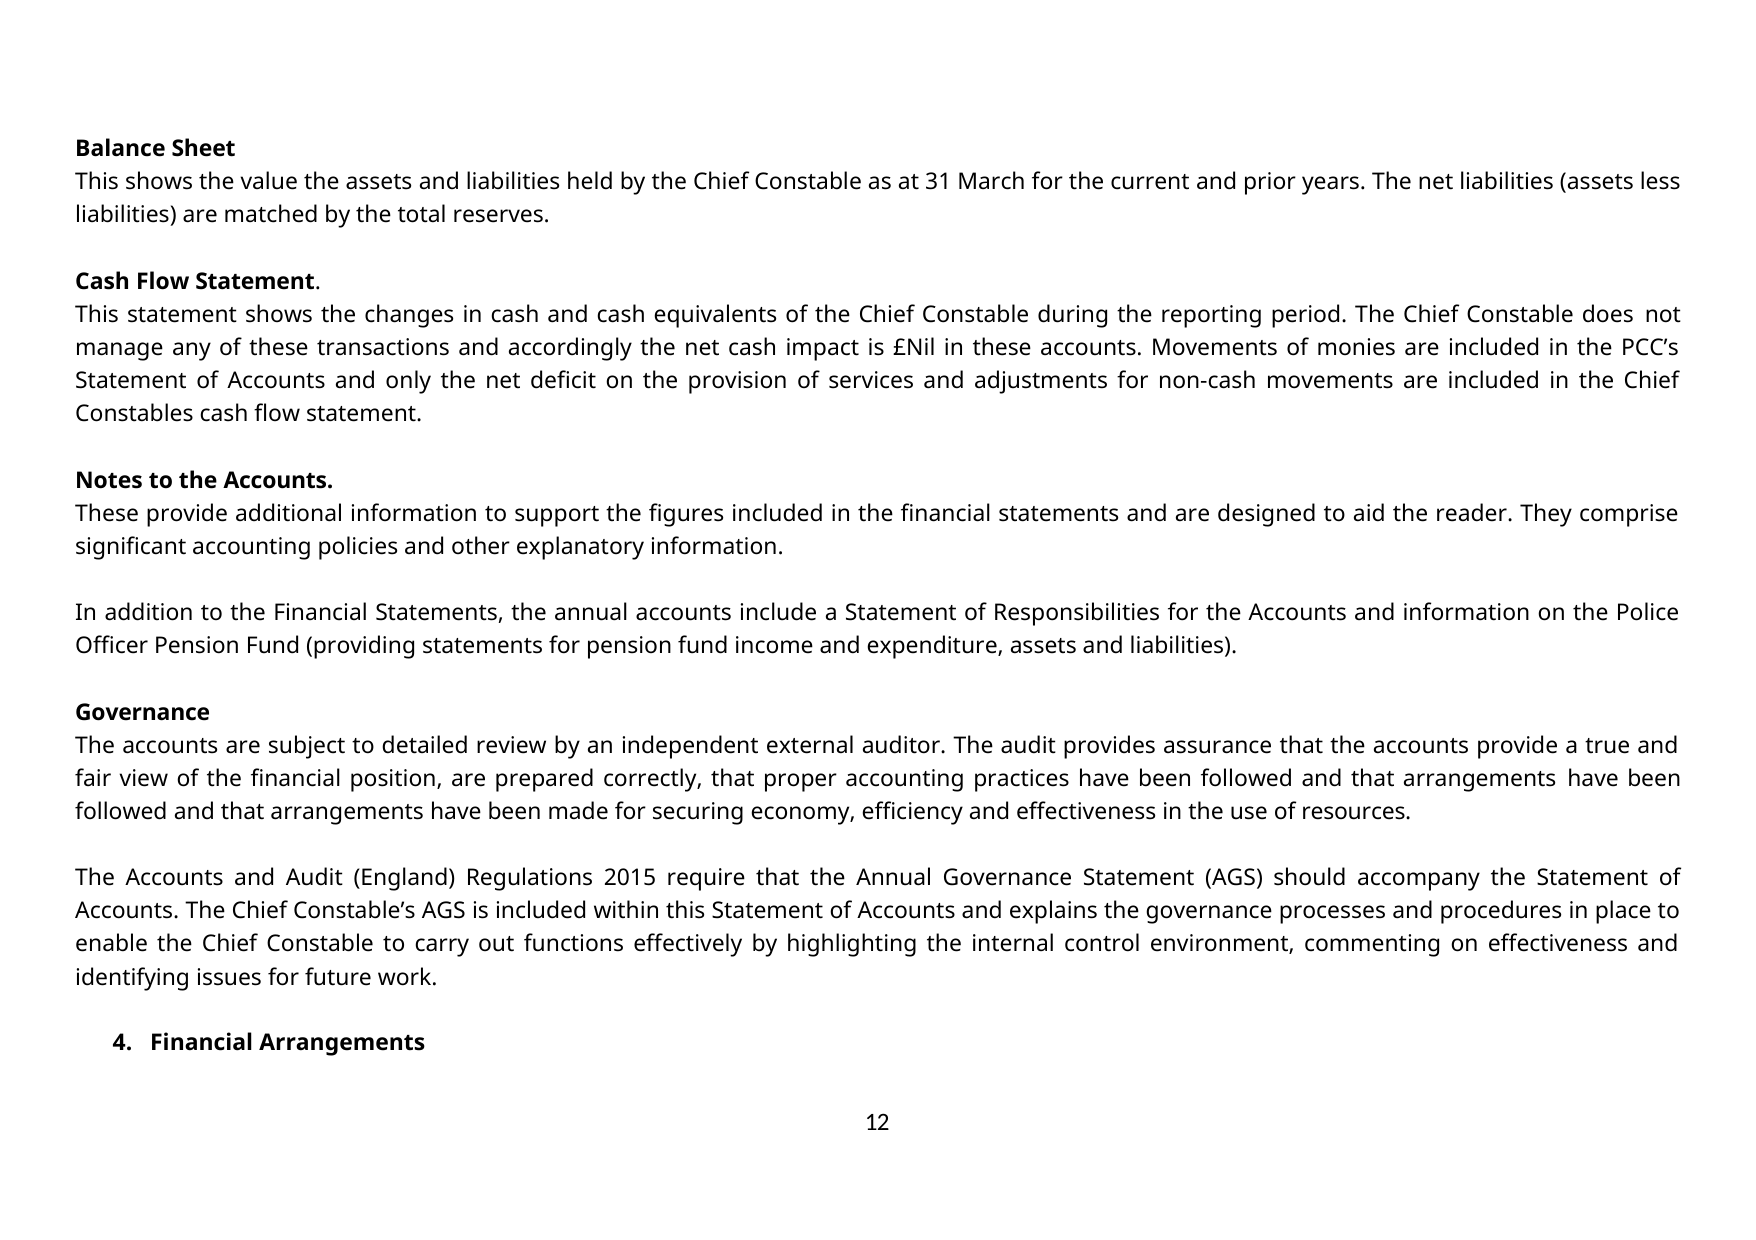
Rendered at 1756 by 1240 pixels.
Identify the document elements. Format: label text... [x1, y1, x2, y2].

subtitle Cash Flow Statement. [75, 265, 1693, 296]
text The accounts are subject to detailed review by an independent external auditor. The audit provides assurance that the accounts provide a true and fair view of the financial position, are prepared correctly, that proper accounting practices have been followed and that arrangements have been followed and that arrangements have been made for securing economy, efficiency and effectiveness in the use of resources. [75, 729, 1681, 826]
text This statement shows the changes in cash and cash equivalents of the Chief Constable during the reporting period. The Chief Constable does not manage any of these transactions and accordingly the net cash impact is £Nil in these accounts. Movements of monies are included in the PCC’s Statement of Accounts and only the net deficit on the provision of services and adjustments for non-cash movements are included in the Chief Constables cash flow statement. [75, 298, 1681, 428]
text In addition to the Financial Statements, the annual accounts include a Statement of Responsibilities for the Accounts and information on the Police Officer Pension Fund (providing statements for pension fund income and expenditure, assets and liabilities). [75, 596, 1681, 661]
subtitle Governance [75, 696, 1693, 727]
text These provide additional information to support the figures included in the financial statements and are designed to aid the reader. They comprise significant accounting policies and other explanatory information. [75, 497, 1681, 561]
subtitle Notes to the Accounts. [75, 464, 1693, 495]
subtitle Balance Sheet [75, 132, 1693, 163]
subtitle Financial Arrangements [75, 1026, 457, 1057]
text This shows the value the assets and liabilities held by the Chief Constable as at 31 March for the current and prior years. The net liabilities (assets less liabilities) are matched by the total reserves. [75, 165, 1681, 229]
text The Accounts and Audit (England) Regulations 2015 require that the Annual Governance Statement (AGS) should accompany the Statement of Accounts. The Chief Constable’s AGS is included within this Statement of Accounts and explains the governance processes and procedures in place to enable the Chief Constable to carry out functions effectively by highlighting the internal control environment, commenting on effectiveness and identifying issues for future work. [75, 861, 1681, 992]
